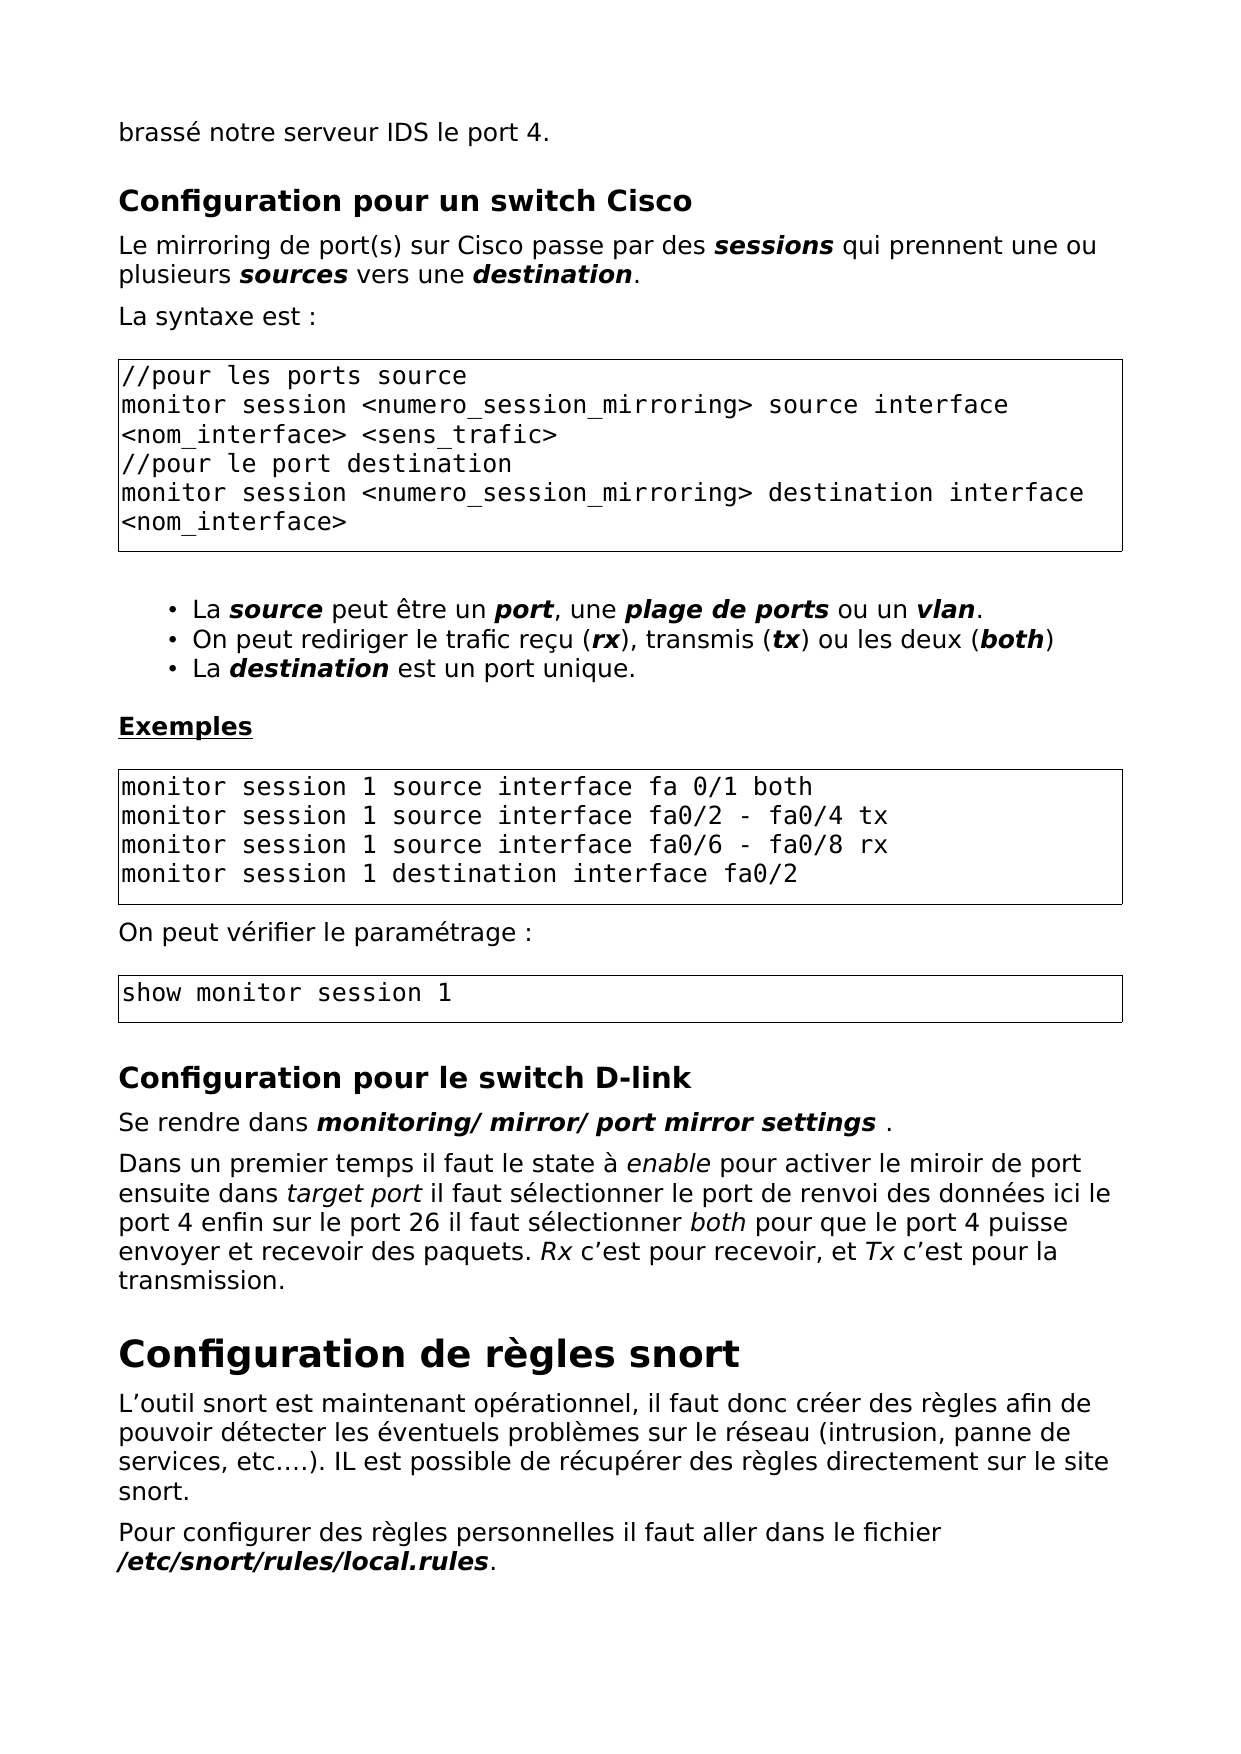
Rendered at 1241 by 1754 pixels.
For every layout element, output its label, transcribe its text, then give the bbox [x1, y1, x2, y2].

text L’outil snort est maintenant opérationnel, il faut donc créer des règles afin de pouvoir détecter les éventuels problèmes sur le réseau (intrusion, panne de services, etc.…). IL est possible de récupérer des règles directement sur le site snort. [118, 1389, 1122, 1506]
list La source peut être un port, une plage de ports ou un vlan. [177, 596, 1122, 625]
list On peut rediriger le trafic reçu (rx), transmis (tx) ou les deux (both) [177, 625, 1122, 654]
text brassé notre serveur IDS le port 4. [118, 118, 1122, 147]
text Exemples [118, 713, 1122, 742]
table_header show monitor session 1 [119, 976, 1122, 1022]
subtitle Configuration pour un switch Cisco [118, 185, 1122, 219]
text On peut vérifier le paramétrage : [118, 918, 1122, 947]
text Pour configurer des règles personnelles il faut aller dans le fichier /etc/snort/rules/local.rules. [118, 1518, 1122, 1577]
table_header monitor session 1 source interface fa 0/1 both monitor session 1 source interface fa0/2 - fa0/4 tx monitor session 1 source interface fa0/6 - fa0/8 rx monitor session 1 destination interface fa0/2 [119, 770, 1122, 903]
subtitle Configuration de règles snort [118, 1333, 1122, 1377]
text Se rendre dans monitoring/ mirror/ port mirror settings . [118, 1108, 1122, 1137]
list La destination est un port unique. [177, 654, 1122, 683]
text Dans un premier temps il faut le state à enable pour activer le miroir de port ensuite dans target port il faut sélectionner le port de renvoi des données ici le port 4 enfin sur le port 26 il faut sélectionner both pour que le port 4 puisse envoyer et recevoir des paquets. Rx c’est pour recevoir, et Tx c’est pour la transmission. [118, 1150, 1122, 1296]
text Le mirroring de port(s) sur Cisco passe par des sessions qui prennent une ou plusieurs sources vers une destination. [118, 231, 1122, 289]
subtitle Configuration pour le switch D-link [118, 1062, 1122, 1096]
text La syntaxe est : [118, 302, 1122, 331]
table_header //pour les ports source monitor session <numero_session_mirroring> source interface <nom_interface> <sens_trafic> //pour le port destination monitor session <numero_session_mirroring> destination interface <nom_interface> [119, 360, 1122, 551]
